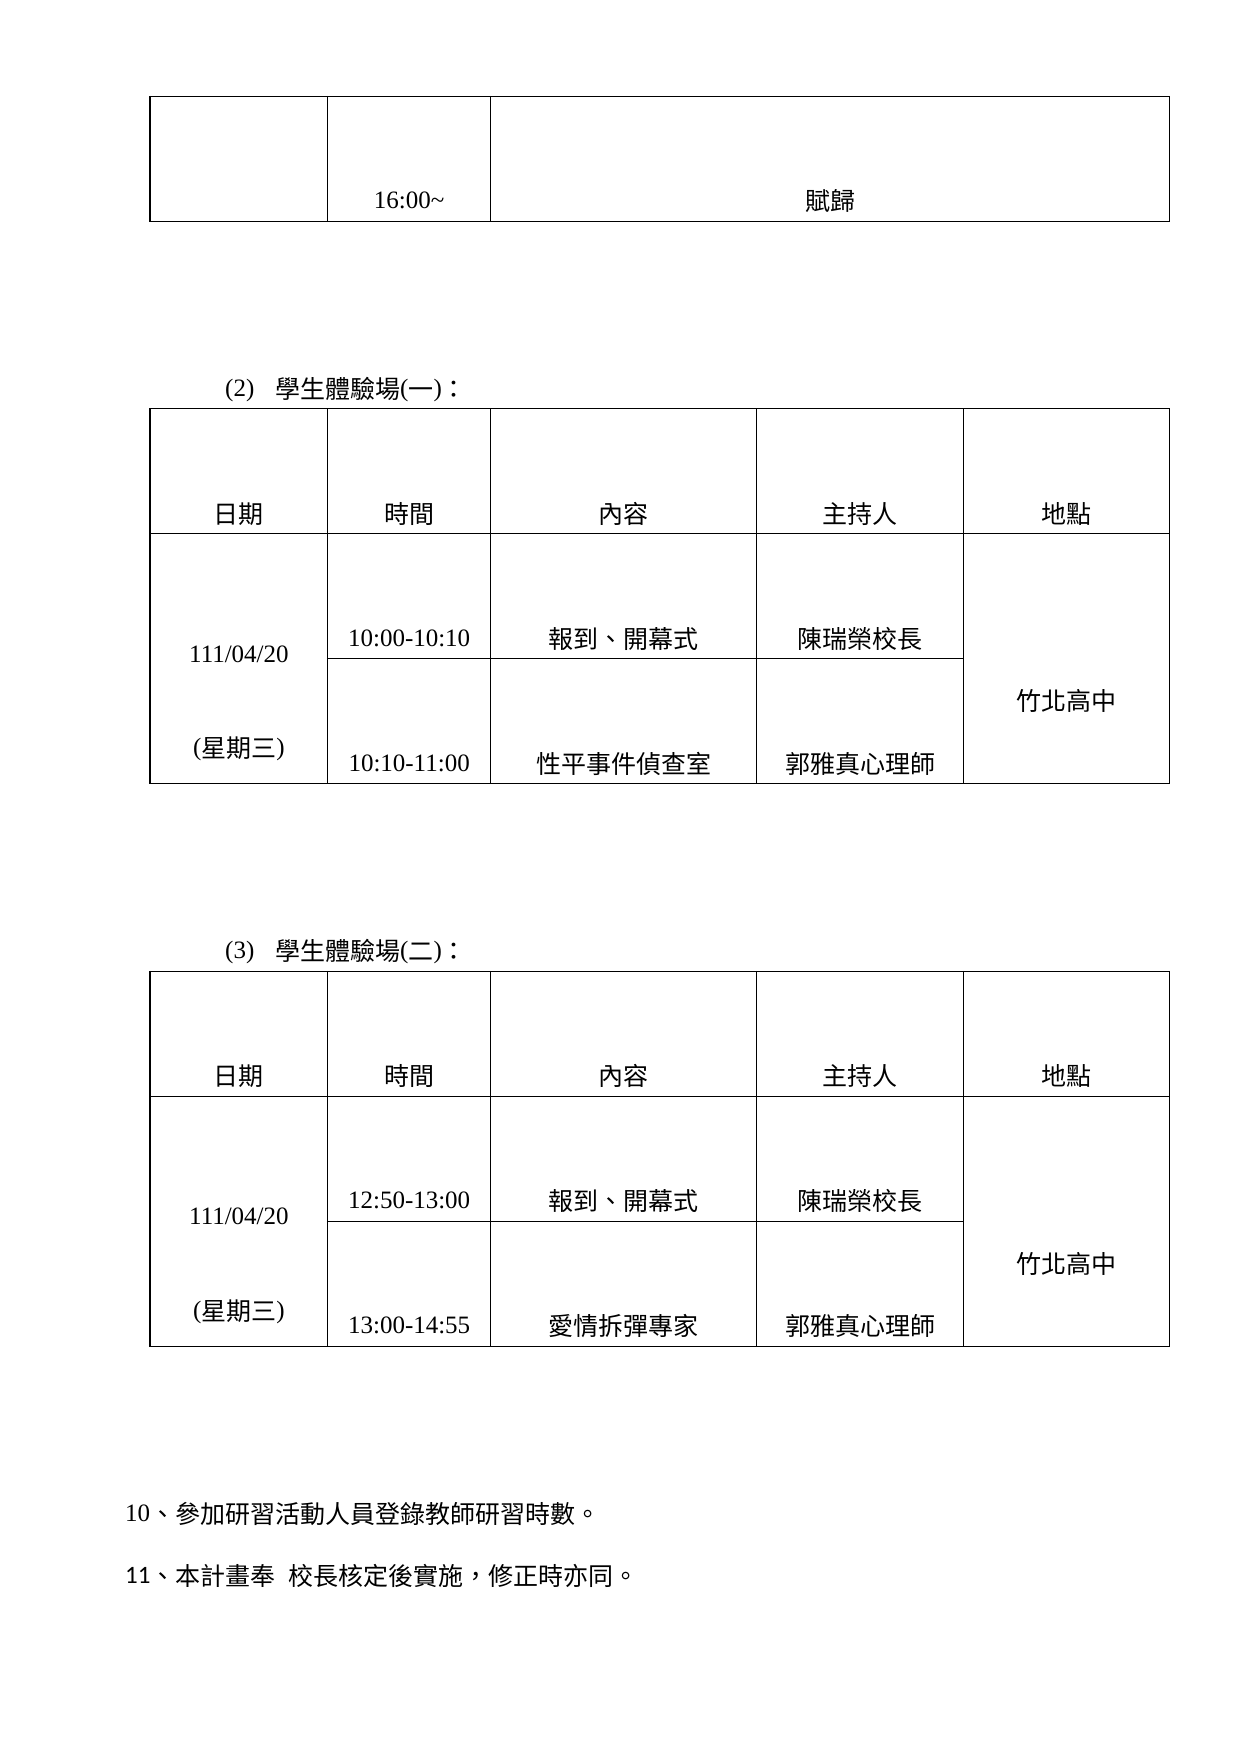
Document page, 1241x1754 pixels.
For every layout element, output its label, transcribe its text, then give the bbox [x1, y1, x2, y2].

table_cell 10:10-11:00 [328, 659, 490, 783]
table_cell 郭雅真心理師 [757, 1222, 963, 1346]
table_cell 12:50-13:00 [328, 1097, 490, 1221]
list 學生體驗場(一)： [225, 346, 1165, 408]
list 學生體驗場(二)： [225, 908, 1165, 971]
table_cell [151, 97, 327, 221]
table_cell 竹北高中 [964, 1097, 1169, 1346]
table_header 日期 [151, 972, 327, 1096]
table_header 時間 [328, 972, 490, 1096]
table_cell 13:00-14:55 [328, 1222, 490, 1346]
table_cell 10:00-10:10 [328, 534, 490, 658]
table_cell 陳瑞榮校長 [757, 1097, 963, 1221]
table_header 地點 [964, 409, 1169, 533]
table_cell 陳瑞榮校長 [757, 534, 963, 658]
table_cell 111/04/20 (星期三) [151, 534, 327, 783]
table_cell 111/04/20 (星期三) [151, 1097, 327, 1346]
table_cell 性平事件偵查室 [491, 659, 756, 783]
table_header 主持人 [757, 409, 963, 533]
table_cell 郭雅真心理師 [757, 659, 963, 783]
table_header 地點 [964, 972, 1169, 1096]
table_header 內容 [491, 409, 756, 533]
table_header 內容 [491, 972, 756, 1096]
table_cell 報到、開幕式 [491, 534, 756, 658]
list 參加研習活動人員登錄教師研習時數。 [125, 1471, 1165, 1533]
table_cell 報到、開幕式 [491, 1097, 756, 1221]
table_cell 賦歸 [491, 97, 1169, 221]
table_cell 竹北高中 [964, 534, 1169, 783]
table_cell 愛情拆彈專家 [491, 1222, 756, 1346]
table_cell 16:00~ [328, 97, 490, 221]
table_header 時間 [328, 409, 490, 533]
table_header 日期 [151, 409, 327, 533]
list 本計畫奉 校長核定後實施，修正時亦同。 [125, 1533, 1165, 1596]
table_header 主持人 [757, 972, 963, 1096]
